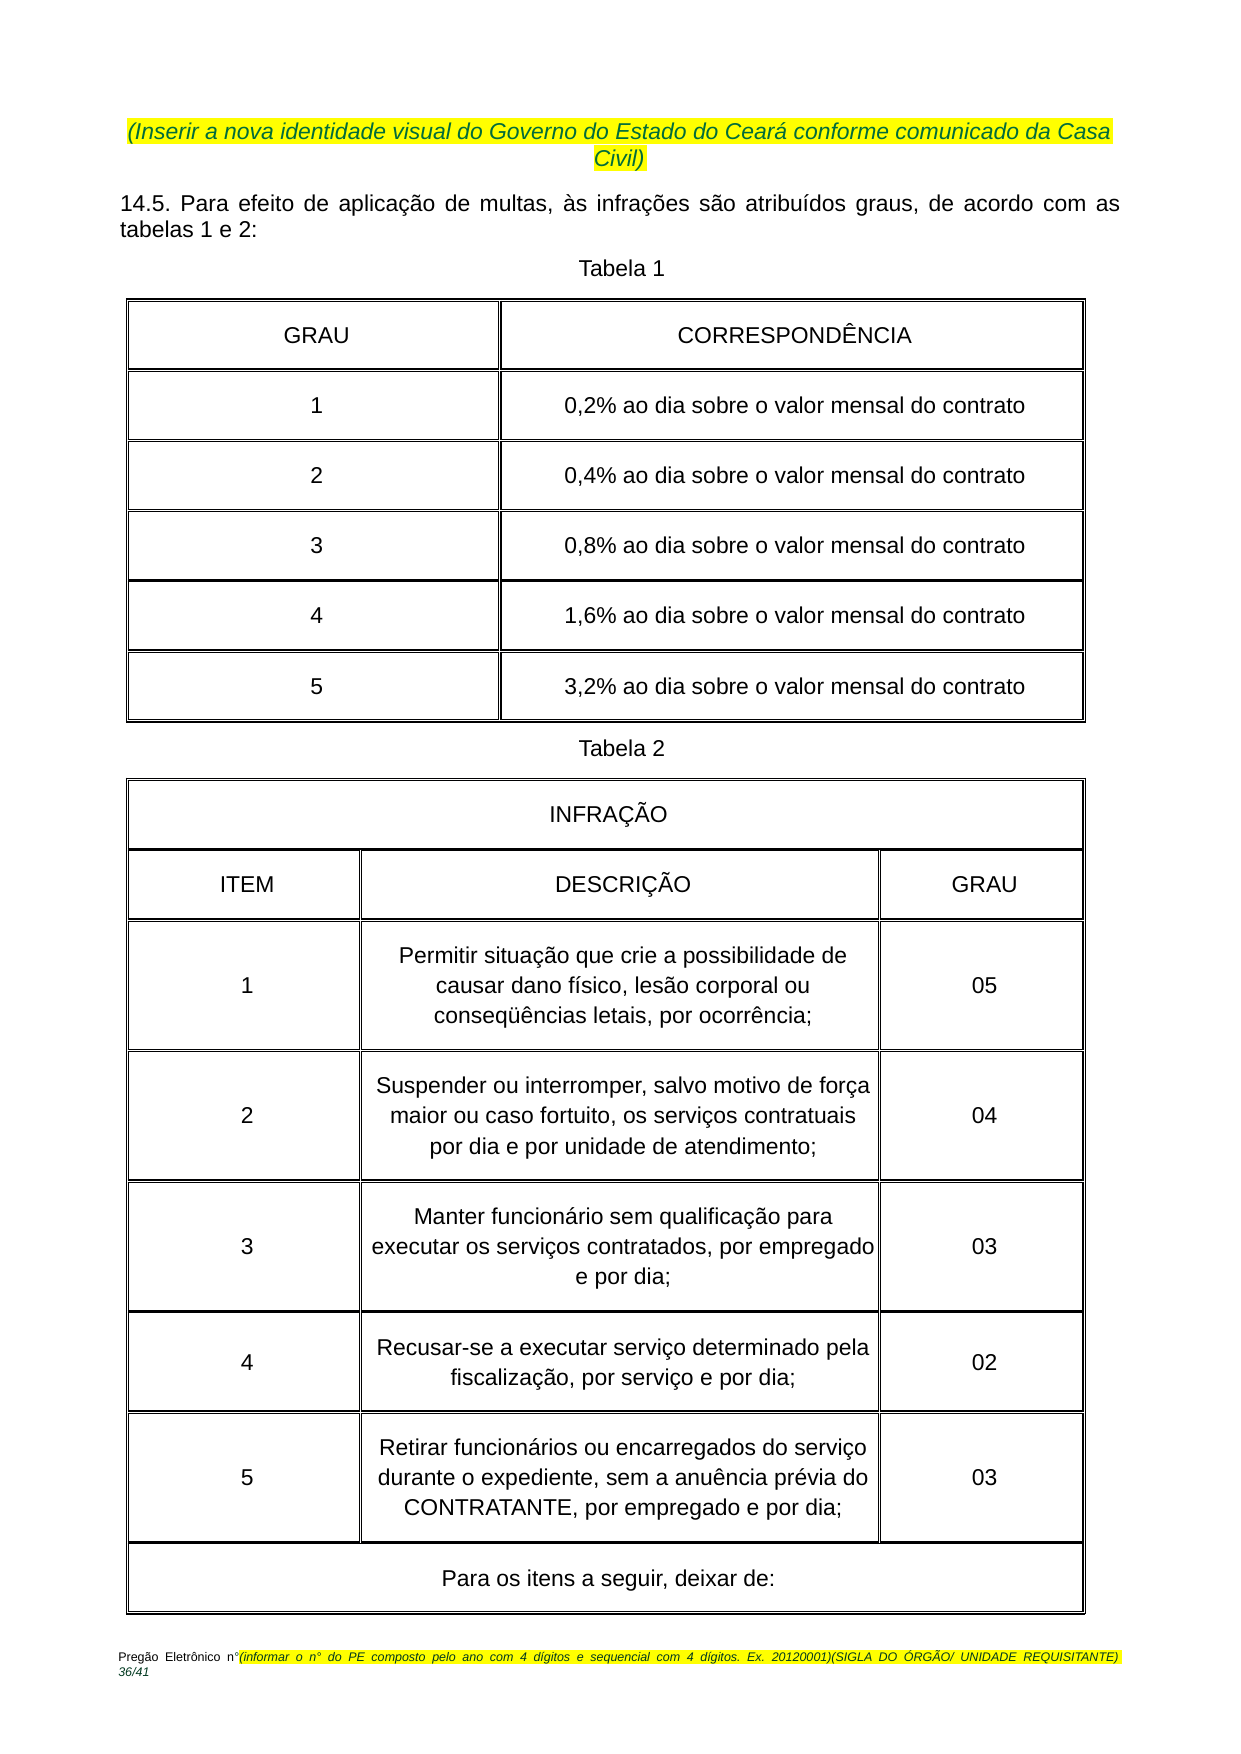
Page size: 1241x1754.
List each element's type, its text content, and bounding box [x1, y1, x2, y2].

table_cell 03 [881, 1414, 1082, 1541]
table_cell Retirar funcionários ou encarregados do serviço durante o expediente, sem a anuência prévia do CONTRATANTE, por empregado e por dia; [362, 1414, 878, 1541]
table_cell Manter funcionário sem qualificação para executar os serviços contratados, por empregado e por dia; [362, 1183, 878, 1310]
table_cell Para os itens a seguir, deixar de: [129, 1544, 1082, 1611]
table_cell 1,6% ao dia sobre o valor mensal do contrato [502, 582, 1082, 649]
table_cell 5 [129, 653, 498, 719]
table_cell 2 [129, 442, 498, 509]
table_cell 4 [129, 582, 498, 649]
table_cell 1 [129, 372, 498, 438]
table_cell 2 [129, 1052, 359, 1179]
table_cell GRAU [881, 851, 1082, 918]
text Tabela 2 [118, 735, 1125, 761]
text 14.5. Para efeito de aplicação de multas, às infrações são atribuídos graus, de acordo com as tabelas 1 e 2: [120, 190, 1122, 243]
table_cell Recusar-se a executar serviço determinado pela fiscalização, por serviço e por dia; [362, 1313, 878, 1410]
table_cell 0,2% ao dia sobre o valor mensal do contrato [502, 372, 1082, 438]
table_cell 3 [129, 1183, 359, 1310]
table_header GRAU [129, 302, 498, 368]
table_cell Suspender ou interromper, salvo motivo de força maior ou caso fortuito, os serviços contratuais por dia e por unidade de atendimento; [362, 1052, 878, 1179]
table_cell 1 [129, 922, 359, 1049]
table_cell 4 [129, 1313, 359, 1410]
table_cell 5 [129, 1414, 359, 1541]
text Tabela 1 [118, 255, 1125, 282]
table_cell 3,2% ao dia sobre o valor mensal do contrato [502, 653, 1082, 719]
table_cell 04 [881, 1052, 1082, 1179]
table_cell ITEM [129, 851, 359, 918]
table_header CORRESPONDÊNCIA [502, 302, 1082, 368]
table_cell 03 [881, 1183, 1082, 1310]
table_cell 02 [881, 1313, 1082, 1410]
table_cell DESCRIÇÃO [362, 851, 878, 918]
table_cell 0,4% ao dia sobre o valor mensal do contrato [502, 442, 1082, 509]
table_header INFRAÇÃO [129, 781, 1082, 848]
table_cell 3 [129, 512, 498, 579]
table_cell 0,8% ao dia sobre o valor mensal do contrato [502, 512, 1082, 579]
table_cell Permitir situação que crie a possibilidade de causar dano físico, lesão corporal ou conseqüências letais, por ocorrência; [362, 922, 878, 1049]
table_cell 05 [881, 922, 1082, 1049]
